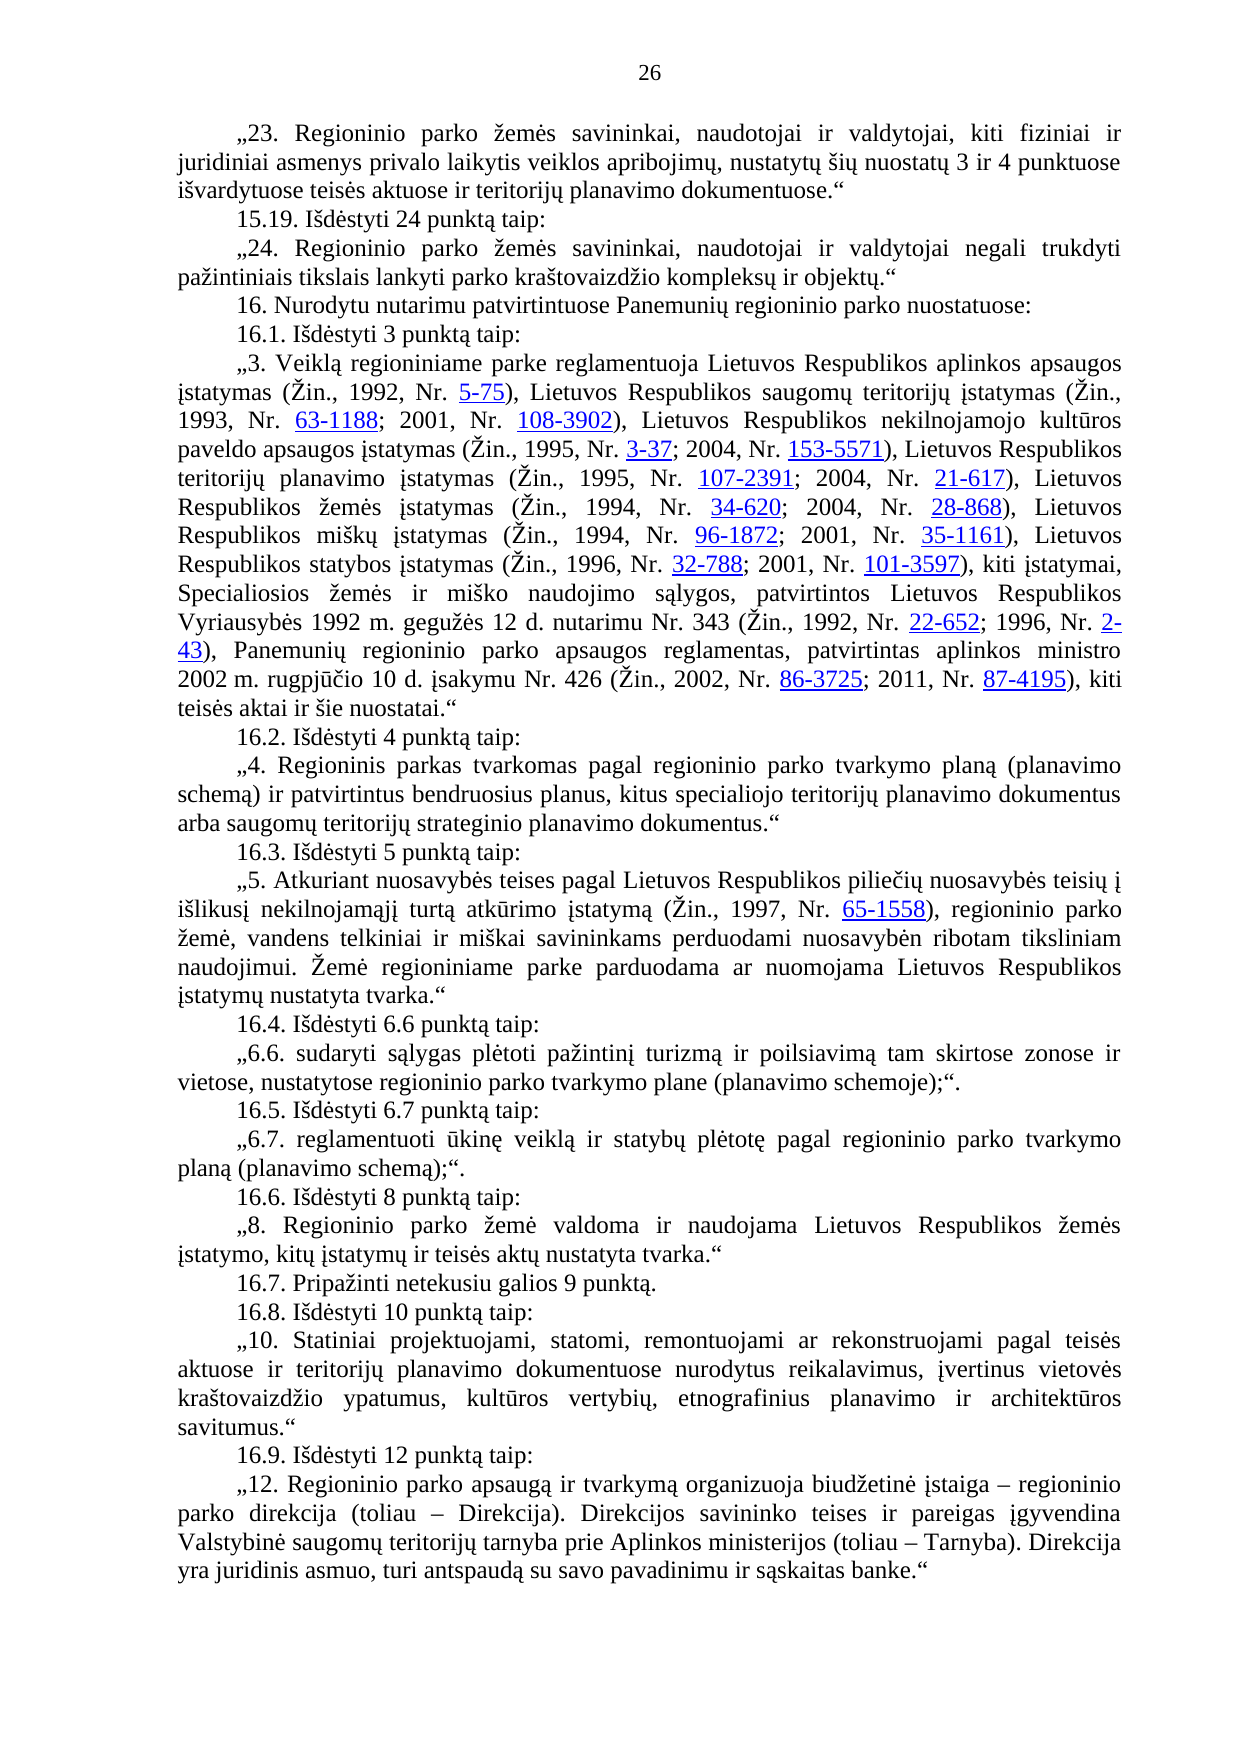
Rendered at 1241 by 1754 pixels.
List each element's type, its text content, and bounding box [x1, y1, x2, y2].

text „10. Statiniai projektuojami, statomi, remontuojami ar rekonstruojami pagal teisės aktuose ir teritorijų planavimo dokumentuose nurodytus reikalavimus, įvertinus vietovės kraštovaizdžio ypatumus, kultūros vertybių, etnografinius planavimo ir architektūros savitumus.“ [177, 1326, 1122, 1441]
text 16.9. Išdėstyti 12 punktą taip: [177, 1441, 1122, 1469]
text 16.3. Išdėstyti 5 punktą taip: [177, 837, 1122, 866]
text 16.6. Išdėstyti 8 punktą taip: [177, 1182, 1122, 1211]
text „6.7. reglamentuoti ūkinę veiklą ir statybų plėtotę pagal regioninio parko tvarkymo planą (planavimo schemą);“. [177, 1124, 1122, 1182]
text „24. Regioninio parko žemės savininkai, naudotojai ir valdytojai negali trukdyti pažintiniais tikslais lankyti parko kraštovaizdžio kompleksų ir objektų.“ [177, 233, 1122, 291]
text „8. Regioninio parko žemė valdoma ir naudojama Lietuvos Respublikos žemės įstatymo, kitų įstatymų ir teisės aktų nustatyta tvarka.“ [177, 1211, 1122, 1268]
text 16.7. Pripažinti netekusiu galios 9 punktą. [177, 1268, 1122, 1297]
text 16.4. Išdėstyti 6.6 punktą taip: [177, 1009, 1122, 1038]
text 16.8. Išdėstyti 10 punktą taip: [177, 1297, 1122, 1326]
text 15.19. Išdėstyti 24 punktą taip: [177, 204, 1122, 233]
text 16.1. Išdėstyti 3 punktą taip: [177, 319, 1122, 348]
text „3. Veiklą regioniniame parke reglamentuoja Lietuvos Respublikos aplinkos apsaugos įstatymas (Žin., 1992, Nr. 5-75), Lietuvos Respublikos saugomų teritorijų įstatymas (Žin., 1993, Nr. 63-1188; 2001, Nr. 108-3902), Lietuvos Respublikos nekilnojamojo kultūros paveldo apsaugos įstatymas (Žin., 1995, Nr. 3-37; 2004, Nr. 153-5571), Lietuvos Respublikos teritorijų planavimo įstatymas (Žin., 1995, Nr. 107-2391; 2004, Nr. 21-617), Lietuvos Respublikos žemės įstatymas (Žin., 1994, Nr. 34-620; 2004, Nr. 28-868), Lietuvos Respublikos miškų įstatymas (Žin., 1994, Nr. 96-1872; 2001, Nr. 35-1161), Lietuvos Respublikos statybos įstatymas (Žin., 1996, Nr. 32-788; 2001, Nr. 101-3597), kiti įstatymai, Specialiosios žemės ir miško naudojimo sąlygos, patvirtintos Lietuvos Respublikos Vyriausybės 1992 m. gegužės 12 d. nutarimu Nr. 343 (Žin., 1992, Nr. 22-652; 1996, Nr. 2-43), Panemunių regioninio parko apsaugos reglamentas, patvirtintas aplinkos ministro 2002 m. rugpjūčio 10 d. įsakymu Nr. 426 (Žin., 2002, Nr. 86-3725; 2011, Nr. 87-4195), kiti teisės aktai ir šie nuostatai.“ [177, 348, 1122, 722]
text „6.6. sudaryti sąlygas plėtoti pažintinį turizmą ir poilsiavimą tam skirtose zonose ir vietose, nustatytose regioninio parko tvarkymo plane (planavimo schemoje);“. [177, 1038, 1122, 1096]
text „4. Regioninis parkas tvarkomas pagal regioninio parko tvarkymo planą (planavimo schemą) ir patvirtintus bendruosius planus, kitus specialiojo teritorijų planavimo dokumentus arba saugomų teritorijų strateginio planavimo dokumentus.“ [177, 751, 1122, 837]
text „12. Regioninio parko apsaugą ir tvarkymą organizuoja biudžetinė įstaiga – regioninio parko direkcija (toliau – Direkcija). Direkcijos savininko teises ir pareigas įgyvendina Valstybinė saugomų teritorijų tarnyba prie Aplinkos ministerijos (toliau – Tarnyba). Direkcija yra juridinis asmuo, turi antspaudą su savo pavadinimu ir sąskaitas banke.“ [177, 1469, 1122, 1584]
text 16. Nurodytu nutarimu patvirtintuose Panemunių regioninio parko nuostatuose: [177, 291, 1122, 319]
text „23. Regioninio parko žemės savininkai, naudotojai ir valdytojai, kiti fiziniai ir juridiniai asmenys privalo laikytis veiklos apribojimų, nustatytų šių nuostatų 3 ir 4 punktuose išvardytuose teisės aktuose ir teritorijų planavimo dokumentuose.“ [177, 118, 1122, 204]
text 16.5. Išdėstyti 6.7 punktą taip: [177, 1096, 1122, 1124]
text „5. Atkuriant nuosavybės teises pagal Lietuvos Respublikos piliečių nuosavybės teisių į išlikusį nekilnojamąjį turtą atkūrimo įstatymą (Žin., 1997, Nr. 65-1558), regioninio parko žemė, vandens telkiniai ir miškai savininkams perduodami nuosavybėn ribotam tiksliniam naudojimui. Žemė regioniniame parke parduodama ar nuomojama Lietuvos Respublikos įstatymų nustatyta tvarka.“ [177, 866, 1122, 1009]
text 16.2. Išdėstyti 4 punktą taip: [177, 722, 1122, 751]
